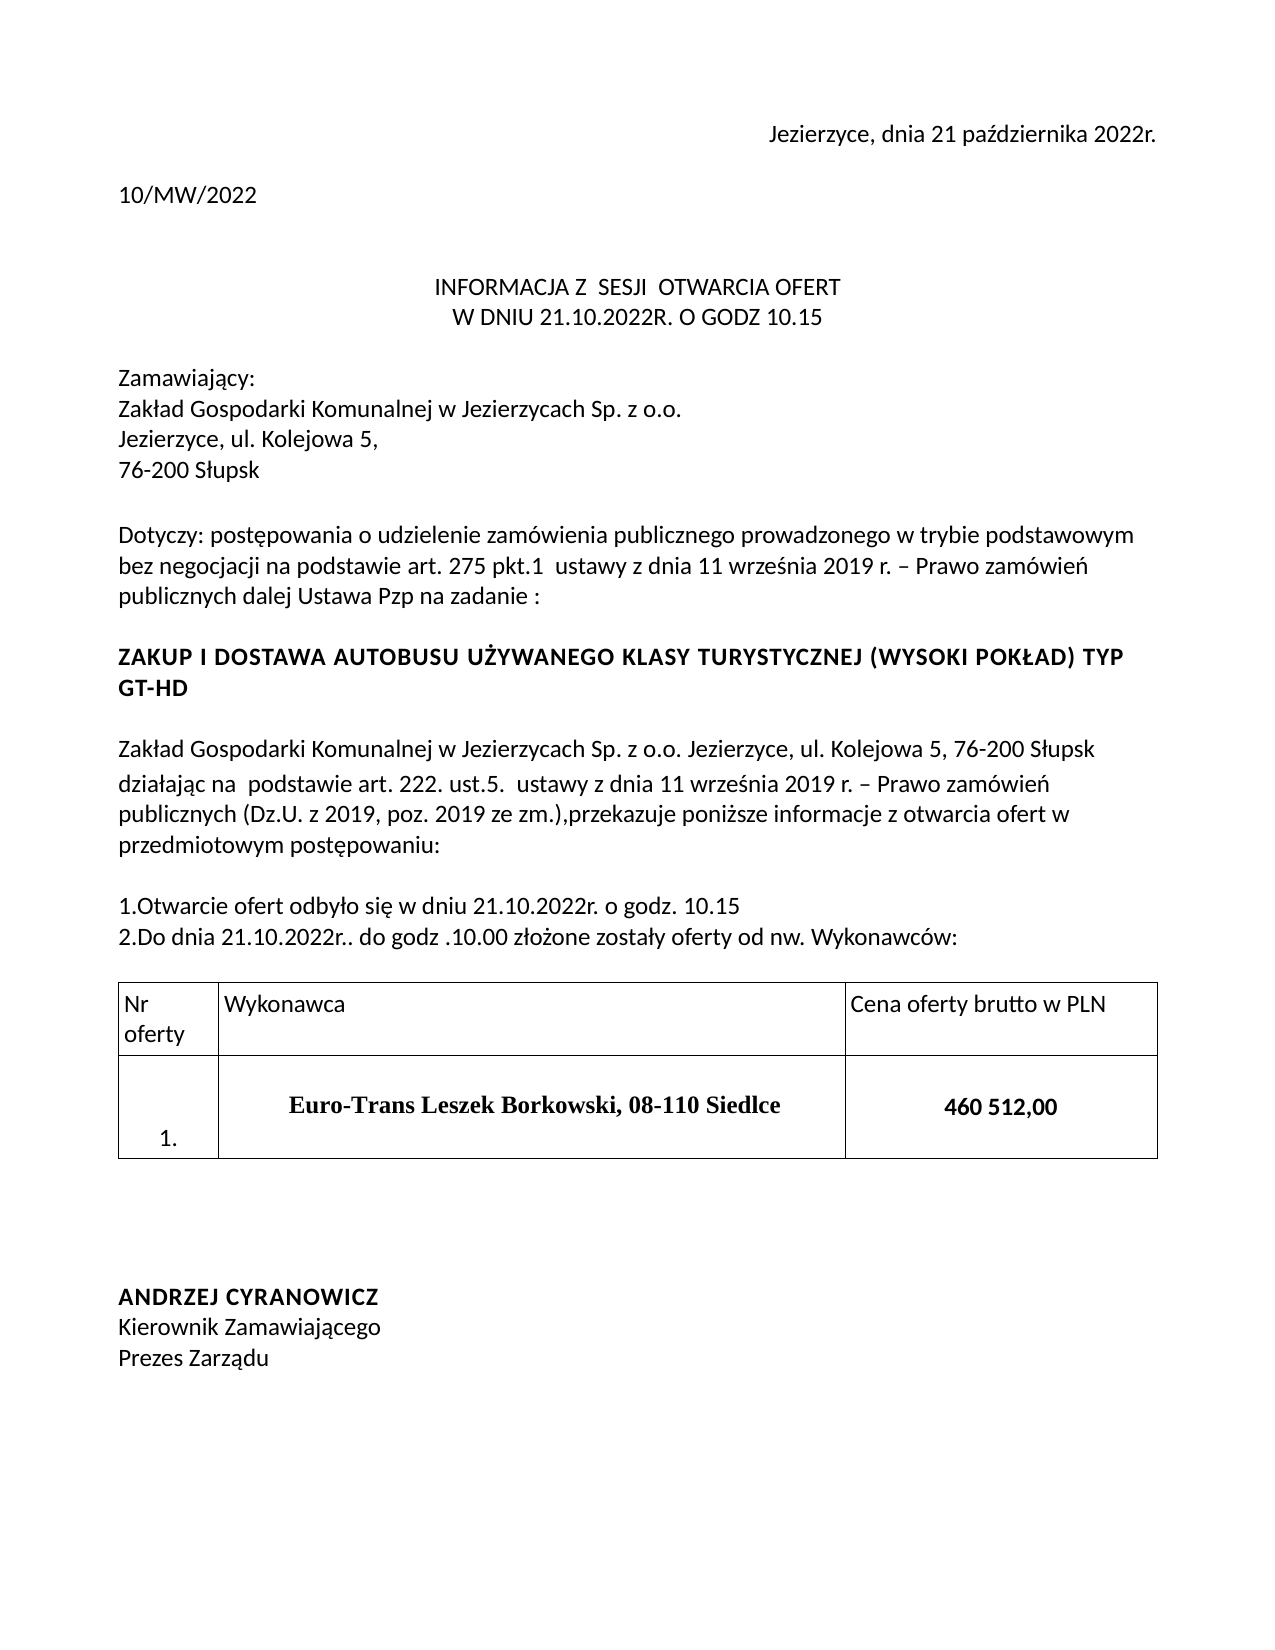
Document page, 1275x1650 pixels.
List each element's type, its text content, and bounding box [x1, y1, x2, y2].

table_cell Euro-Trans Leszek Borkowski, 08-110 Siedlce [219, 1056, 845, 1158]
text 10/MW/2022 [118, 179, 1157, 210]
text Jezierzyce, ul. Kolejowa 5, [118, 423, 1157, 454]
text ANDRZEJ cYRANOWICZ [118, 1281, 1157, 1311]
text 76-200 Słupsk [118, 454, 1157, 484]
text Kierownik Zamawiającego [118, 1311, 1157, 1342]
text W DNIU 21.10.2022R. O GODZ 10.15 [118, 301, 1157, 332]
table_header Wykonawca [219, 983, 845, 1055]
text Dotyczy: postępowania o udzielenie zamówienia publicznego prowadzonego w trybie podstawowym bez negocjacji na podstawie art. 275 pkt.1 ustawy z dnia 11 września 2019 r. – Prawo zamówień publicznych dalej Ustawa Pzp na zadanie : [118, 519, 1157, 611]
text 1.Otwarcie ofert odbyło się w dniu 21.10.2022r. o godz. 10.15 [118, 890, 1157, 921]
text Prezes Zarządu [118, 1342, 1157, 1372]
text 2.Do dnia 21.10.2022r.. do godz .10.00 złożone zostały oferty od nw. Wykonawców: [118, 921, 1157, 951]
table_cell 1. [119, 1056, 218, 1158]
table_header Cena oferty brutto w PLN [846, 983, 1157, 1055]
text INFORMACJA Z SESJI OTWARCIA OFERT [118, 271, 1157, 301]
text działając na podstawie art. 222. ust.5. ustawy z dnia 11 września 2019 r. – Prawo zamówień publicznych (Dz.U. z 2019, poz. 2019 ze zm.),przekazuje poniższe informacje z otwarcia ofert w przedmiotowym postępowaniu: [118, 768, 1157, 859]
text Jezierzyce, dnia 21 października 2022r. [118, 118, 1157, 149]
text Zamawiający: [118, 362, 1157, 393]
text Zakład Gospodarki Komunalnej w Jezierzycach Sp. z o.o. [118, 393, 1157, 423]
text Zakład Gospodarki Komunalnej w Jezierzycach Sp. z o.o. Jezierzyce, ul. Kolejowa 5, 76-200 Słupsk [118, 733, 1157, 763]
table_cell 460 512,00 [846, 1056, 1157, 1158]
table_header Nr oferty [119, 983, 218, 1055]
text ZAKUP i dostawa autobusu używanego klasy Turystycznej (wysoki pokład) typ GT-HD [118, 641, 1157, 702]
